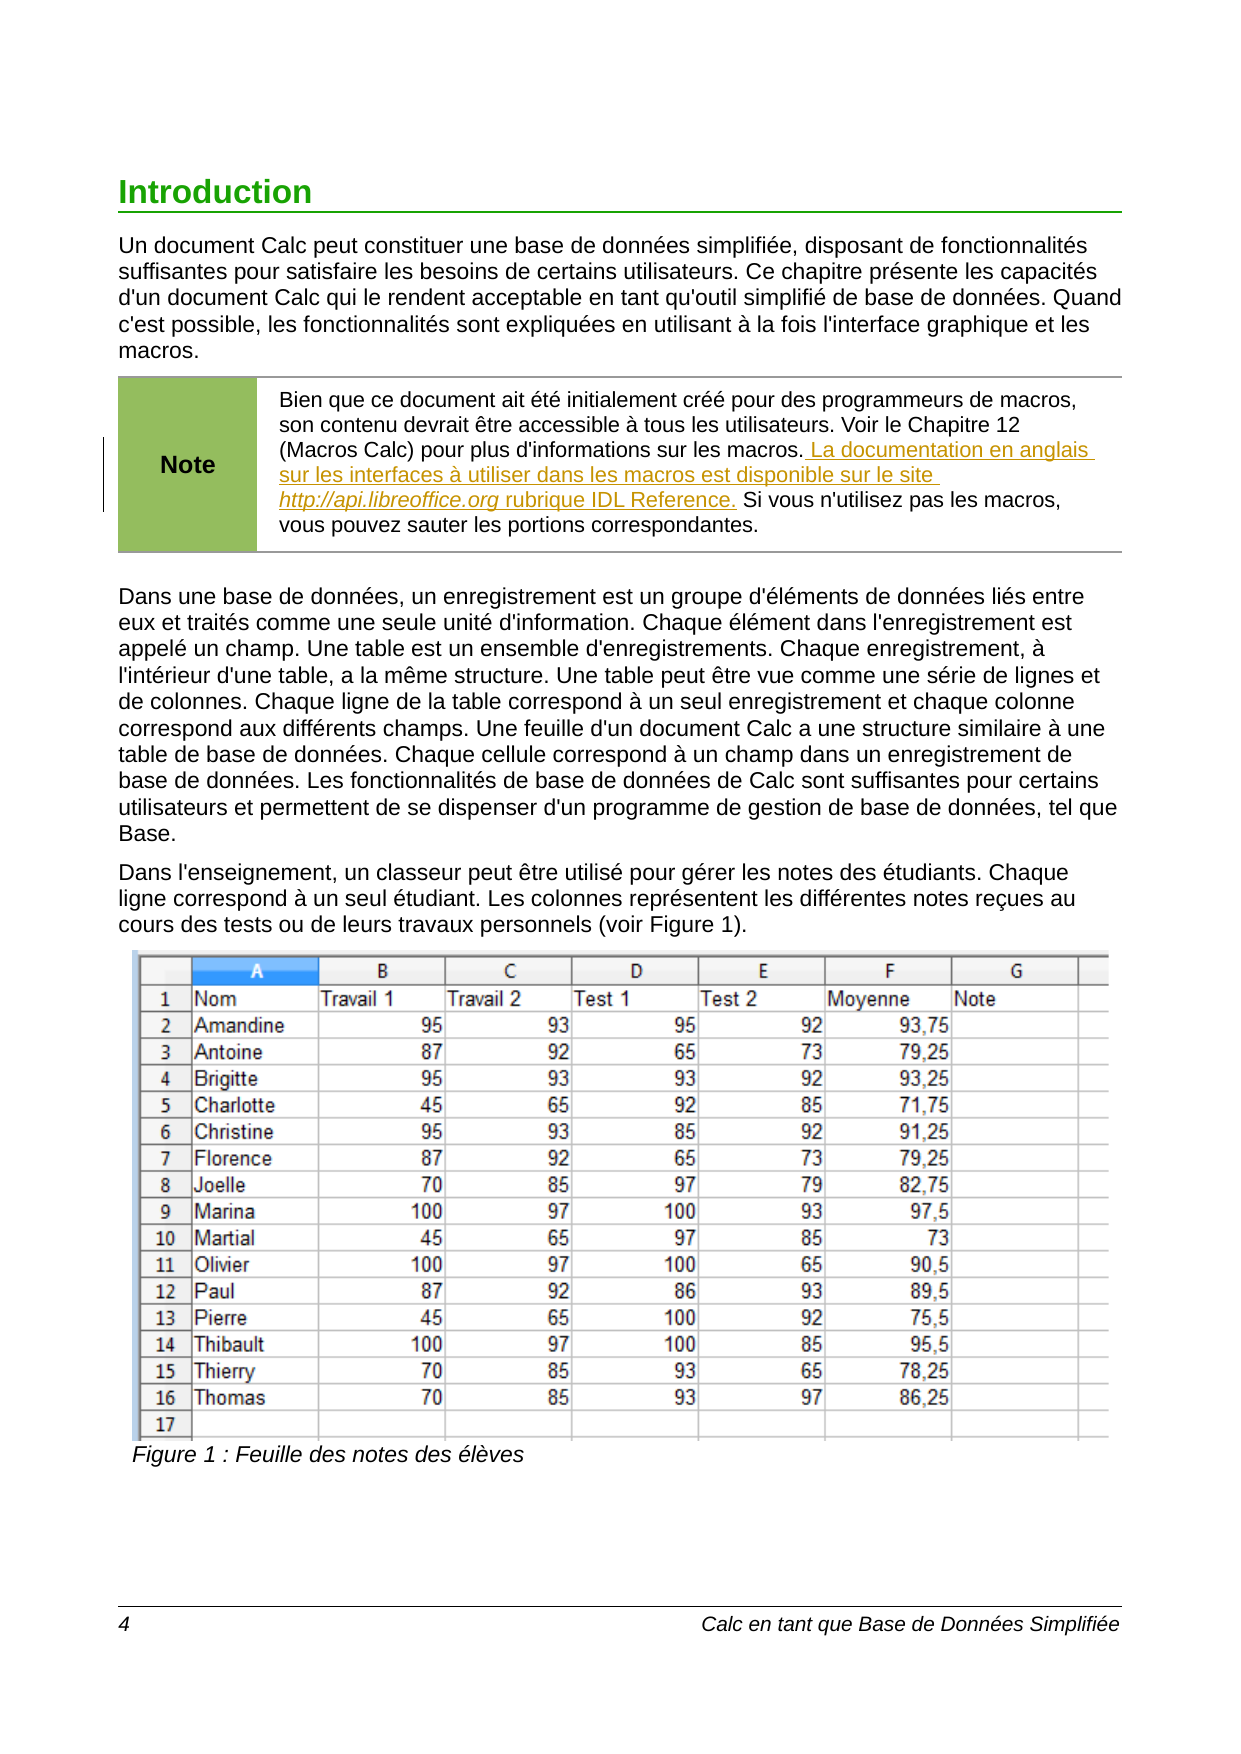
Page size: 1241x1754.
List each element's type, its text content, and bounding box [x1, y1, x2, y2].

text Dans une base de données, un enregistrement est un groupe d'éléments de données liés entre eux et traités comme une seule unité d'information. Chaque élément dans l'enregistrement est appelé un champ. Une table est un ensemble d'enregistrements. Chaque enregistrement, à l'intérieur d'une table, a la même structure. Une table peut être vue comme une série de lignes et de colonnes. Chaque ligne de la table correspond à un seul enregistrement et chaque colonne correspond aux différents champs. Une feuille d'un document Calc a une structure similaire à une table de base de données. Chaque cellule correspond à un champ dans un enregistrement de base de données. Les fonctionnalités de base de données de Calc sont suffisantes pour certains utilisateurs et permettent de se dispenser d'un programme de gestion de base de données, tel que Base. [118, 583, 1122, 846]
subtitle Introduction [118, 172, 1122, 211]
text Dans l'enseignement, un classeur peut être utilisé pour gérer les notes des étudiants. Chaque ligne correspond à un seul étudiant. Les colonnes représentent les différentes notes reçues au cours des tests ou de leurs travaux personnels (voir Figure 1). [118, 859, 1122, 938]
picture [132, 950, 1109, 1441]
table_header Note [118, 378, 257, 551]
table_header Bien que ce document ait été initialement créé pour des programmeurs de macros, son contenu devrait être accessible à tous les utilisateurs. Voir le Chapitre 12 (Macros Calc) pour plus d'informations sur les macros. La documentation en anglais sur les interfaces à utiliser dans les macros est disponible sur le site http://api.libreoffice.org rubrique IDL Reference. Si vous n'utilisez pas les macros, vous pouvez sauter les portions correspondantes. [258, 378, 1122, 551]
text Un document Calc peut constituer une base de données simplifiée, disposant de fonctionnalités suffisantes pour satisfaire les besoins de certains utilisateurs. Ce chapitre présente les capacités d'un document Calc qui le rendent acceptable en tant qu'outil simplifié de base de données. Quand c'est possible, les fonctionnalités sont expliquées en utilisant à la fois l'interface graphique et les macros. [118, 232, 1122, 363]
text Figure 1 : Feuille des notes des élèves [132, 1441, 1108, 1467]
